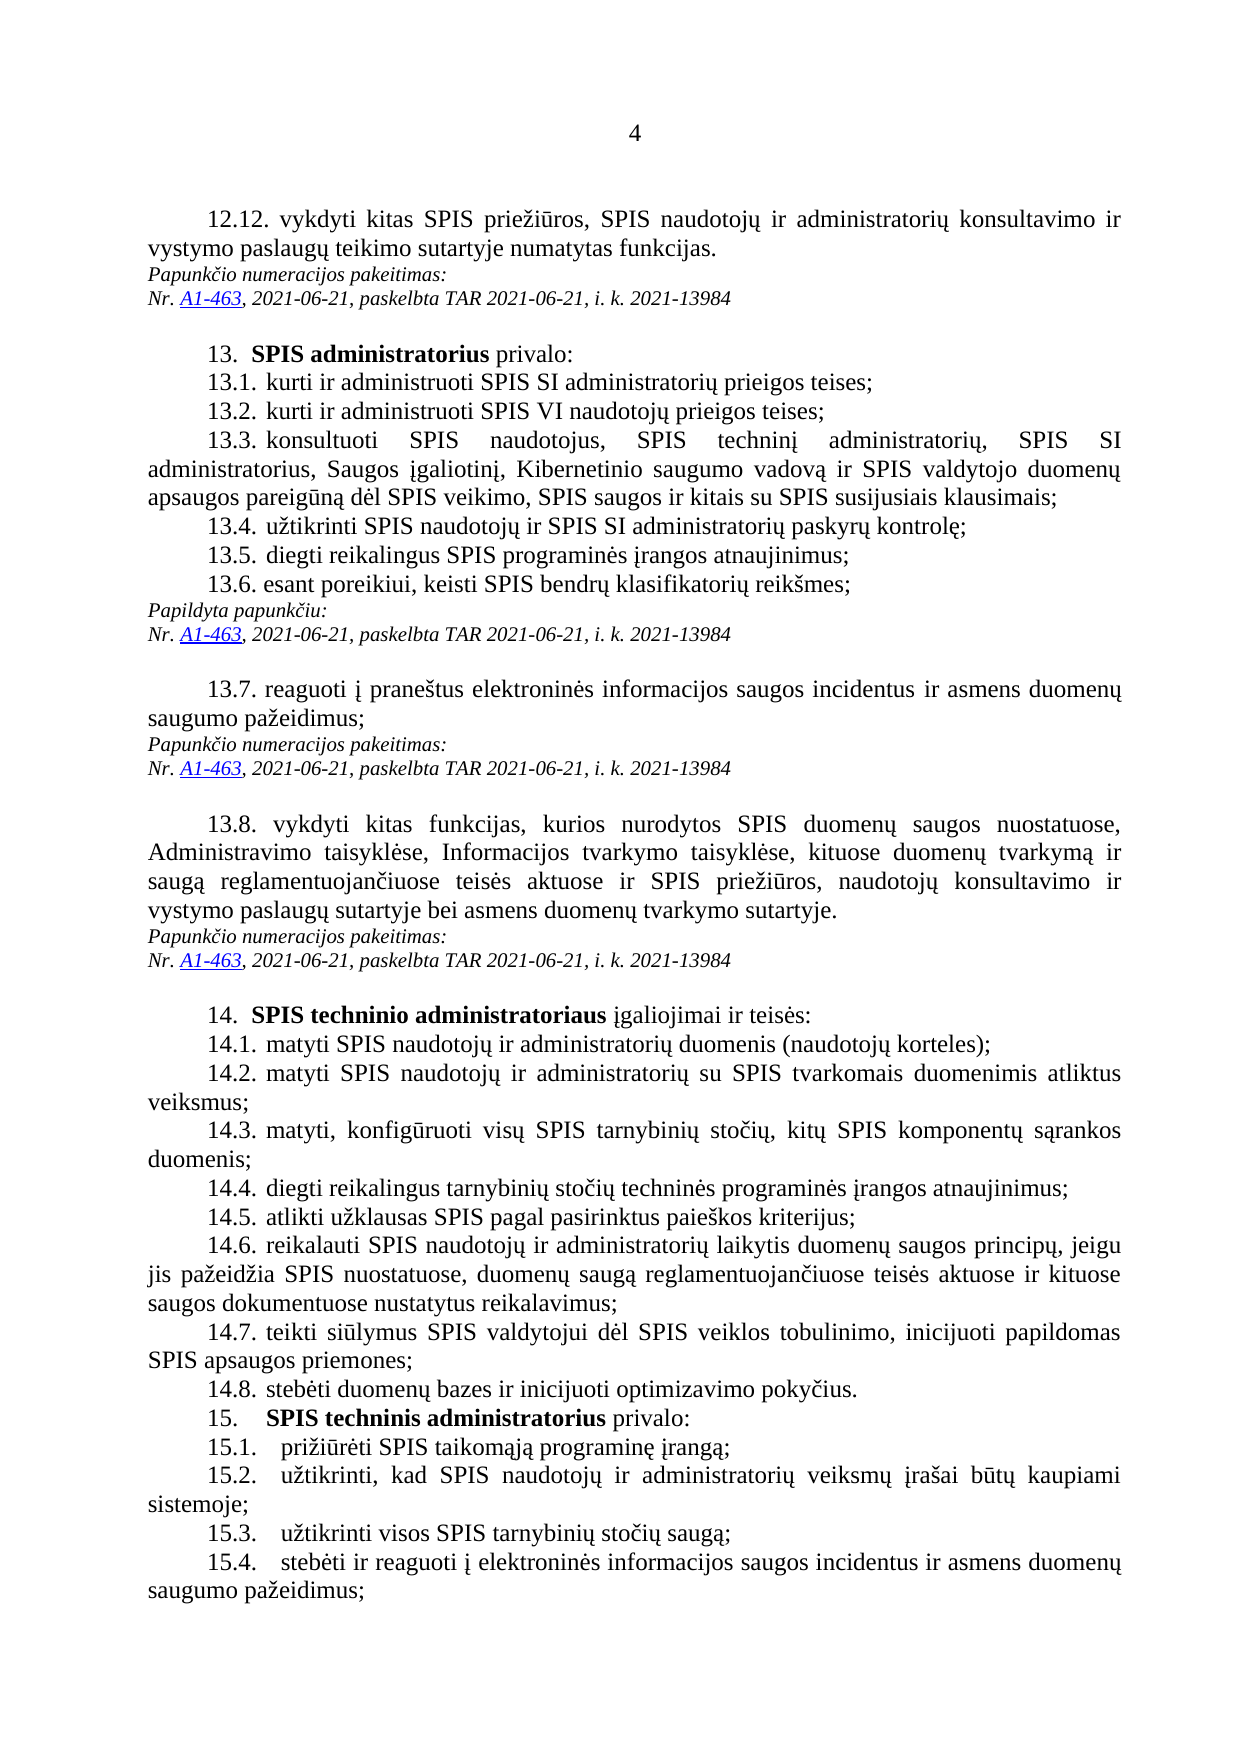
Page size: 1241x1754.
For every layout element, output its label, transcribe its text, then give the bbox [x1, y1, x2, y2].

text 14. SPIS techninio administratoriaus įgaliojimai ir teisės: [148, 1001, 1122, 1029]
text 13.4. užtikrinti SPIS naudotojų ir SPIS SI administratorių paskyrų kontrolę; [148, 511, 1122, 540]
text Papunkčio numeracijos pakeitimas: [148, 732, 1122, 756]
text 14.1. matyti SPIS naudotojų ir administratorių duomenis (naudotojų korteles); [148, 1029, 1122, 1058]
text 13. SPIS administratorius privalo: [148, 339, 1122, 367]
text 13.6. esant poreikiui, keisti SPIS bendrų klasifikatorių reikšmes; [148, 569, 1122, 597]
text Papildyta papunkčiu: [148, 597, 1122, 622]
text 14.2. matyti SPIS naudotojų ir administratorių su SPIS tvarkomais duomenimis atliktus veiksmus; [148, 1058, 1122, 1116]
text 13.1. kurti ir administruoti SPIS SI administratorių prieigos teises; [148, 367, 1122, 396]
text 15. SPIS techninis administratorius privalo: [148, 1403, 1122, 1432]
text 13.5. diegti reikalingus SPIS programinės įrangos atnaujinimus; [148, 540, 1122, 569]
text Nr. A1-463, 2021-06-21, paskelbta TAR 2021-06-21, i. k. 2021-13984 [148, 286, 1122, 310]
text Nr. A1-463, 2021-06-21, paskelbta TAR 2021-06-21, i. k. 2021-13984 [148, 622, 1122, 646]
text Nr. A1-463, 2021-06-21, paskelbta TAR 2021-06-21, i. k. 2021-13984 [148, 948, 1122, 972]
text 14.8. stebėti duomenų bazes ir inicijuoti optimizavimo pokyčius. [148, 1374, 1122, 1403]
text 13.8. vykdyti kitas funkcijas, kurios nurodytos SPIS duomenų saugos nuostatuose, Administravimo taisyklėse, Informacijos tvarkymo taisyklėse, kituose duomenų tvarkymą ir saugą reglamentuojančiuose teisės aktuose ir SPIS priežiūros, naudotojų konsultavimo ir vystymo paslaugų sutartyje bei asmens duomenų tvarkymo sutartyje. [148, 809, 1122, 924]
text 12.12. vykdyti kitas SPIS priežiūros, SPIS naudotojų ir administratorių konsultavimo ir vystymo paslaugų teikimo sutartyje numatytas funkcijas. [148, 204, 1122, 262]
text 15.1. prižiūrėti SPIS taikomąją programinę įrangą; [148, 1432, 1122, 1461]
text 14.7. teikti siūlymus SPIS valdytojui dėl SPIS veiklos tobulinimo, inicijuoti papildomas SPIS apsaugos priemones; [148, 1317, 1122, 1374]
text Nr. A1-463, 2021-06-21, paskelbta TAR 2021-06-21, i. k. 2021-13984 [148, 756, 1122, 780]
text 13.7. reaguoti į praneštus elektroninės informacijos saugos incidentus ir asmens duomenų saugumo pažeidimus; [148, 674, 1122, 732]
text 15.4. stebėti ir reaguoti į elektroninės informacijos saugos incidentus ir asmens duomenų saugumo pažeidimus; [148, 1547, 1122, 1604]
text 15.2. užtikrinti, kad SPIS naudotojų ir administratorių veiksmų įrašai būtų kaupiami sistemoje; [148, 1461, 1122, 1518]
text Papunkčio numeracijos pakeitimas: [148, 262, 1122, 286]
text 14.6. reikalauti SPIS naudotojų ir administratorių laikytis duomenų saugos principų, jeigu jis pažeidžia SPIS nuostatuose, duomenų saugą reglamentuojančiuose teisės aktuose ir kituose saugos dokumentuose nustatytus reikalavimus; [148, 1231, 1122, 1317]
text 13.2. kurti ir administruoti SPIS VI naudotojų prieigos teises; [148, 396, 1122, 425]
text 14.3. matyti, konfigūruoti visų SPIS tarnybinių stočių, kitų SPIS komponentų sąrankos duomenis; [148, 1116, 1122, 1173]
text 14.4. diegti reikalingus tarnybinių stočių techninės programinės įrangos atnaujinimus; [148, 1173, 1122, 1202]
text Papunkčio numeracijos pakeitimas: [148, 924, 1122, 948]
text 15.3. užtikrinti visos SPIS tarnybinių stočių saugą; [148, 1518, 1122, 1547]
text 14.5. atlikti užklausas SPIS pagal pasirinktus paieškos kriterijus; [148, 1202, 1122, 1231]
text 13.3. konsultuoti SPIS naudotojus, SPIS techninį administratorių, SPIS SI administratorius, Saugos įgaliotinį, Kibernetinio saugumo vadovą ir SPIS valdytojo duomenų apsaugos pareigūną dėl SPIS veikimo, SPIS saugos ir kitais su SPIS susijusiais klausimais; [148, 425, 1122, 511]
